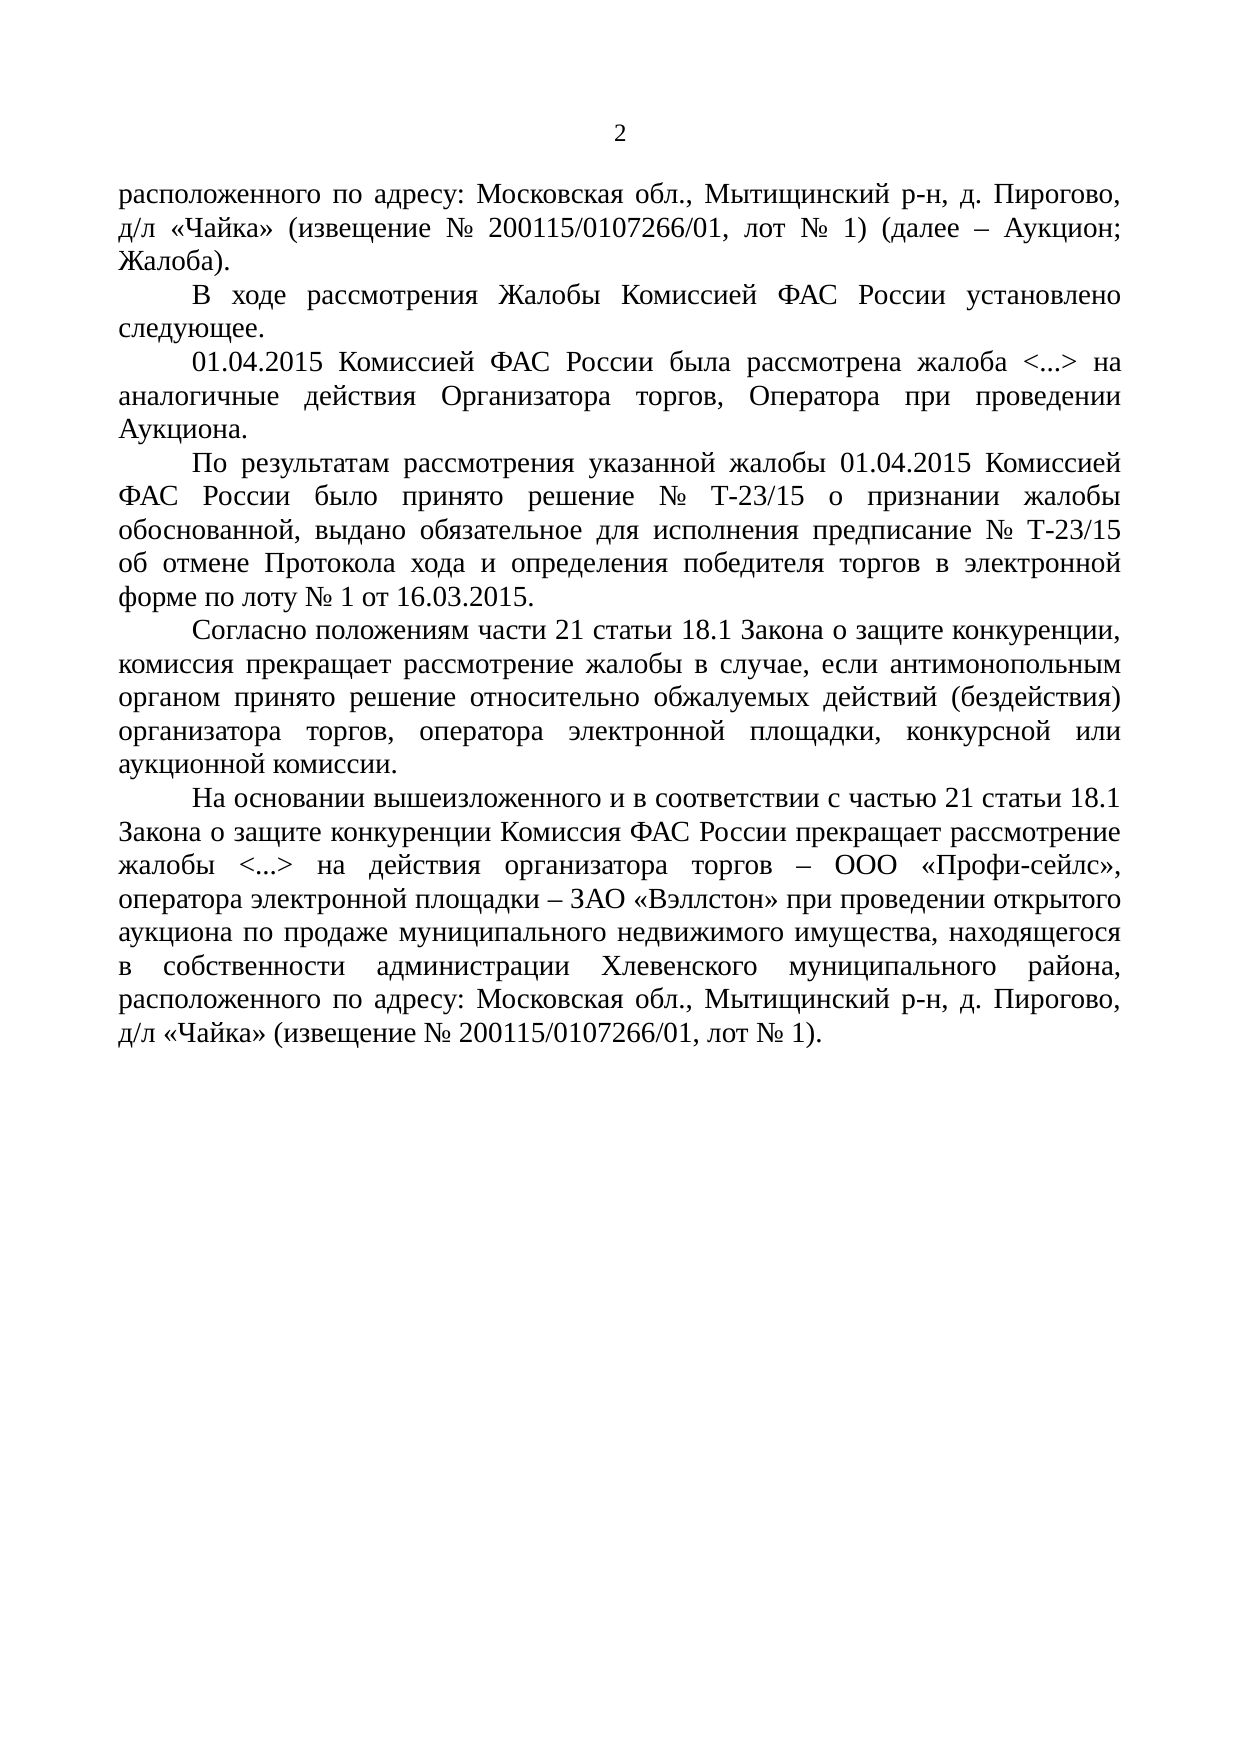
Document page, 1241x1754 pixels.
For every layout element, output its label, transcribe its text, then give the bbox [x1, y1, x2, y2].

table_cell [881, 1264, 1123, 1298]
text Согласно положениям части 21 статьи 18.1 Закона о защите конкуренции, комиссия прекращает рассмотрение жалобы в случае, если антимонопольным органом принято решение относительно обжалуемых действий (бездействия) организатора торгов, оператора электронной площадки, конкурсной или аукционной комиссии. [118, 612, 1122, 780]
table_cell [881, 1231, 1123, 1264]
text расположенного по адресу: Московская обл., Мытищинский р-н, д. Пирогово, д/л «Чайка» (извещение № 200115/0107266/01, лот № 1) (далее – Аукцион; Жалоба). [118, 176, 1122, 277]
table_cell [881, 1298, 1123, 1331]
text В ходе рассмотрения Жалобы Комиссией ФАС России установлено следующее. [118, 277, 1122, 344]
text По результатам рассмотрения указанной жалобы 01.04.2015 Комиссией ФАС России было принято решение № Т-23/15 о признании жалобы обоснованной, выдано обязательное для исполнения предписание № Т-23/15 об отмене Протокола хода и определения победителя торгов в электронной форме по лоту № 1 от 16.03.2015. [118, 445, 1122, 612]
table_cell [881, 1331, 1123, 1365]
table_cell [118, 1197, 881, 1231]
table_cell [616, 1231, 881, 1264]
table_cell [881, 1197, 1123, 1231]
text На основании вышеизложенного и в соответствии с частью 21 статьи 18.1 Закона о защите конкуренции Комиссия ФАС России прекращает рассмотрение жалобы <...> на действия организатора торгов – ООО «Профи-сейлс», оператора электронной площадки – ЗАО «Вэллстон» при проведении открытого аукциона по продаже муниципального недвижимого имущества, находящегося в собственности администрации Хлевенского муниципального района, расположенного по адресу: Московская обл., Мытищинский р-н, д. Пирогово, д/л «Чайка» (извещение № 200115/0107266/01, лот № 1). [118, 780, 1122, 1048]
table_cell [118, 1231, 616, 1264]
text 01.04.2015 Комиссией ФАС России была рассмотрена жалоба <...> на аналогичные действия Организатора торгов, Оператора при проведении Аукциона. [118, 344, 1122, 445]
table_cell [118, 1264, 881, 1298]
table_header [881, 1164, 1123, 1197]
table_cell [118, 1331, 881, 1365]
table_cell [118, 1298, 881, 1331]
table_header [118, 1164, 881, 1197]
